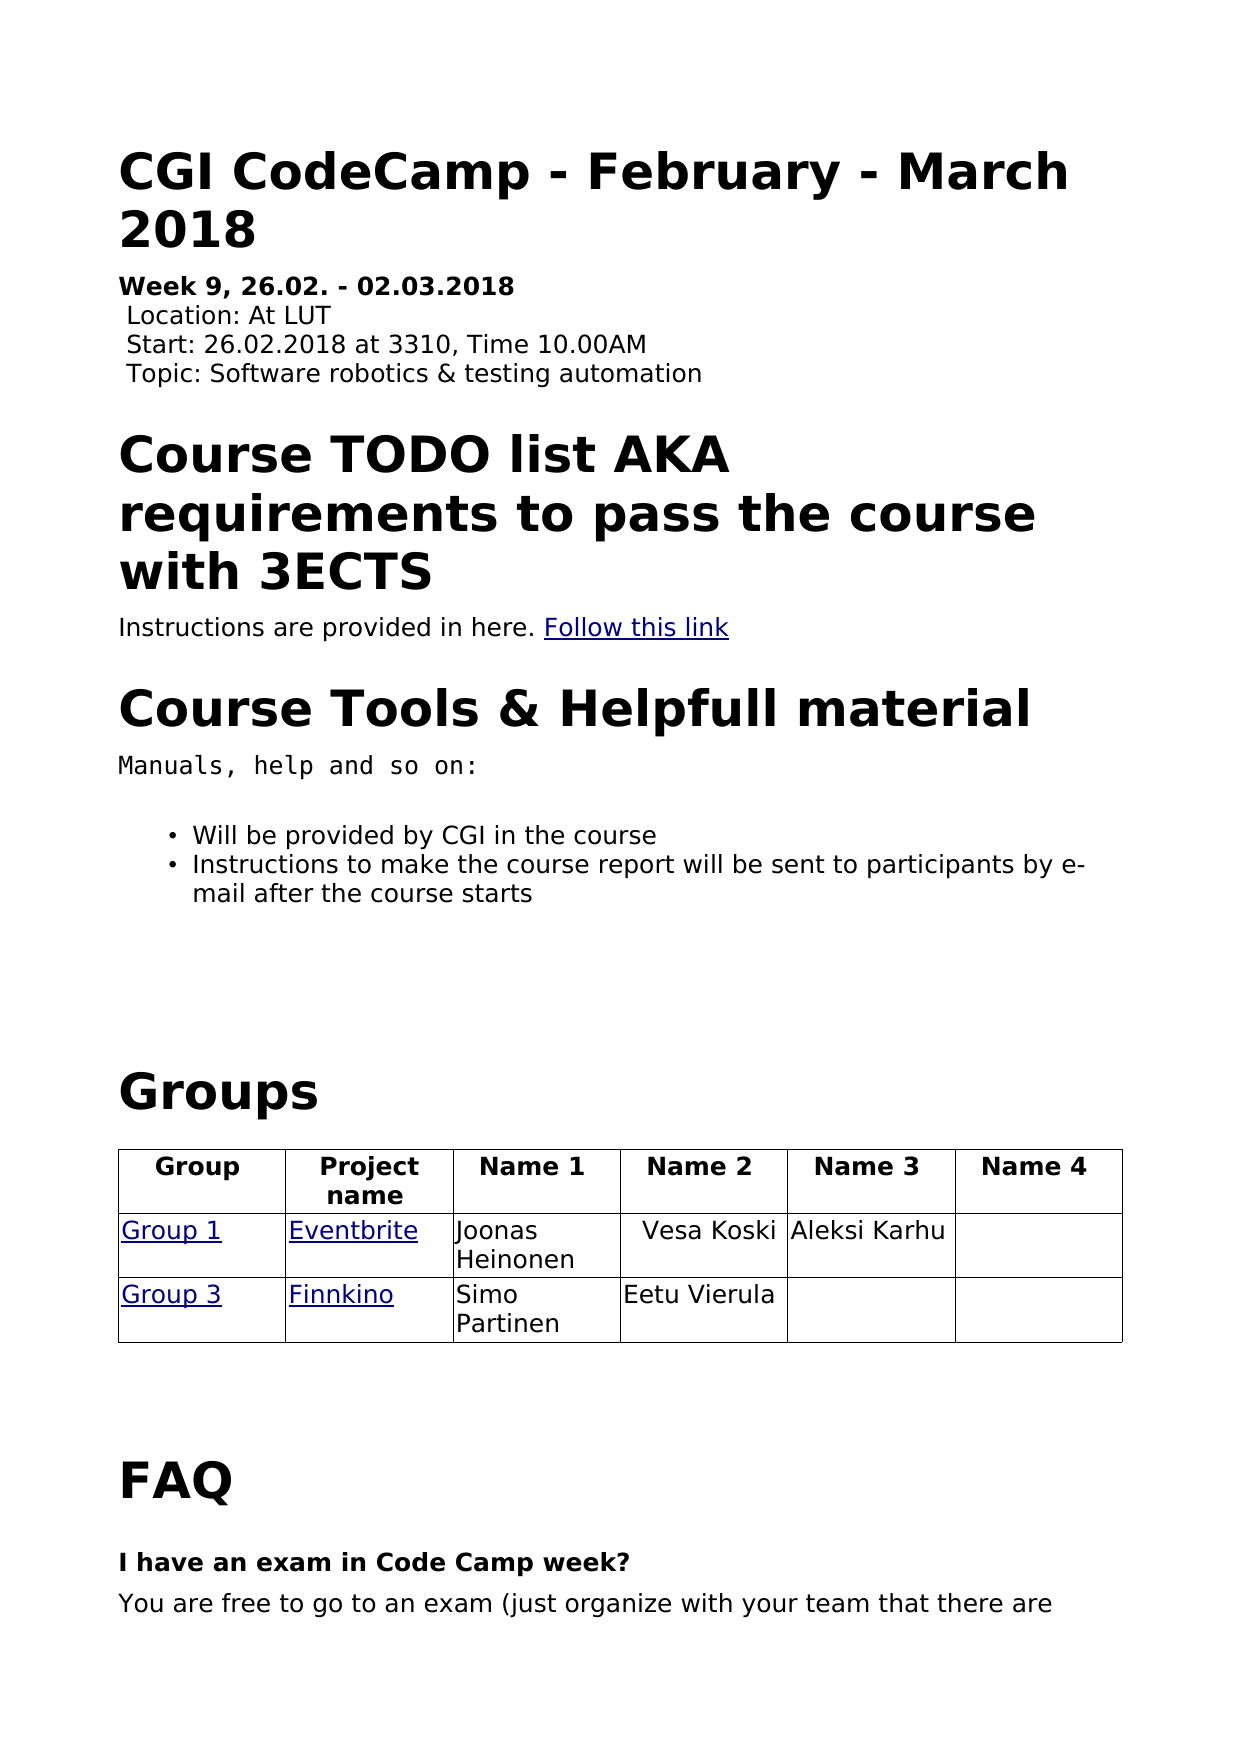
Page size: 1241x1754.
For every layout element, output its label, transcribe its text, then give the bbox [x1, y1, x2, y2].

table_header Project name [286, 1150, 453, 1213]
text Manuals, help and so on: [118, 751, 1122, 780]
table_cell [956, 1214, 1122, 1277]
table_header Name 3 [788, 1150, 955, 1213]
subtitle CGI CodeCamp - February - March 2018 [118, 143, 1122, 259]
table_cell Eetu Vierula [621, 1278, 787, 1342]
subtitle Course TODO list AKA requirements to pass the course with 3ECTS [118, 426, 1122, 601]
table_cell [956, 1278, 1122, 1342]
list Instructions to make the course report will be sent to participants by e-mail after the course starts [177, 850, 1122, 909]
table_cell Aleksi Karhu [788, 1214, 955, 1277]
table_cell Eventbrite [286, 1214, 453, 1277]
table_header Group [119, 1150, 285, 1213]
table_header Name 2 [621, 1150, 787, 1213]
table_header Name 1 [454, 1150, 620, 1213]
list Will be provided by CGI in the course [177, 821, 1122, 850]
table_cell Group 1 [119, 1214, 285, 1277]
table_cell Vesa Koski [621, 1214, 787, 1277]
subtitle Course Tools & Helpfull material [118, 680, 1122, 738]
text You are free to go to an exam (just organize with your team that there are [118, 1590, 1122, 1619]
table_cell Joonas Heinonen [454, 1214, 620, 1277]
subtitle FAQ [118, 1452, 1122, 1511]
table_header Name 4 [956, 1150, 1122, 1213]
table_cell Finnkino [286, 1278, 453, 1342]
table_cell Simo Partinen [454, 1278, 620, 1342]
text Instructions are provided in here. Follow this link [118, 613, 1122, 643]
table_cell Group 3 [119, 1278, 285, 1342]
subtitle Groups [118, 1063, 1122, 1121]
subtitle I have an exam in Code Camp week? [118, 1548, 1122, 1577]
table_cell [788, 1278, 955, 1342]
text Week 9, 26.02. - 02.03.2018 Location: At LUT Start: 26.02.2018 at 3310, Time 10.00AM Topic: Software robotics & testing automation [118, 272, 1122, 389]
